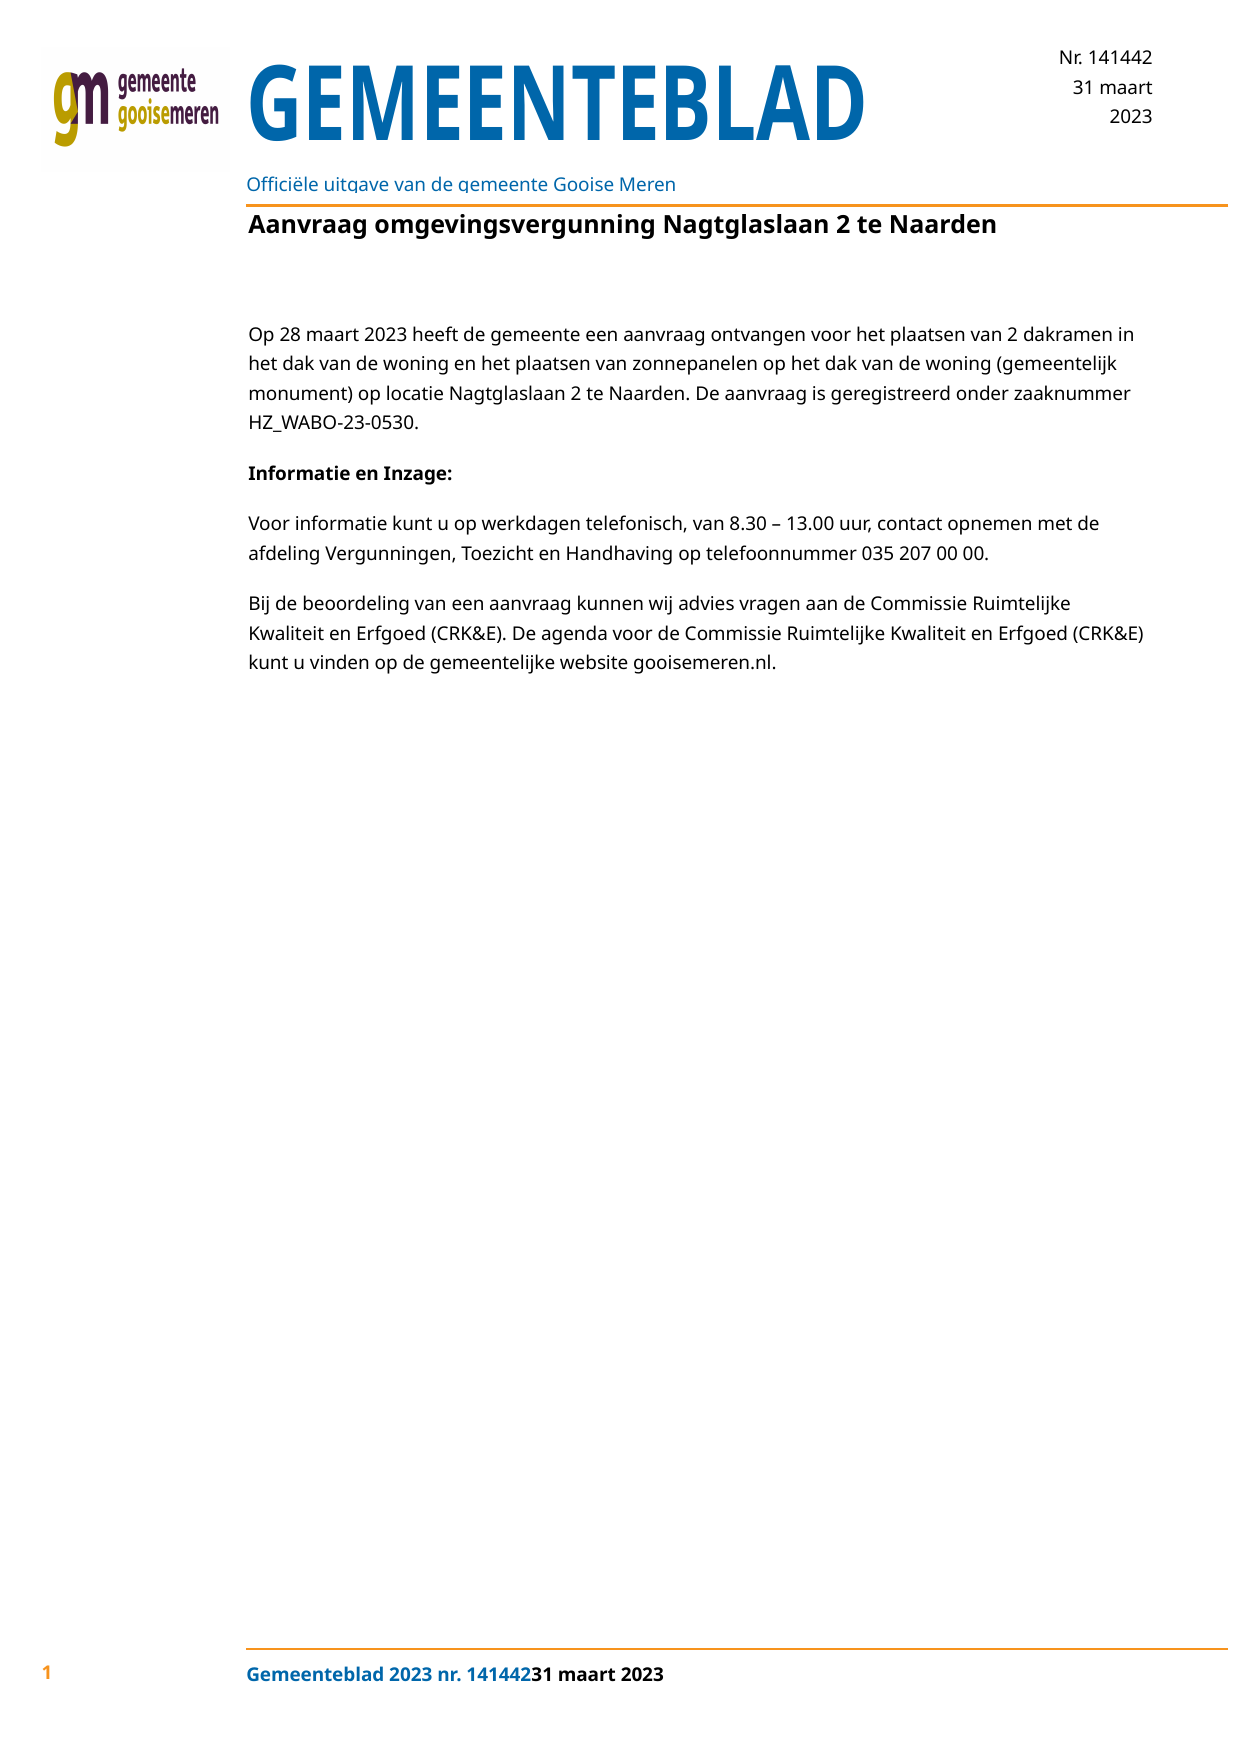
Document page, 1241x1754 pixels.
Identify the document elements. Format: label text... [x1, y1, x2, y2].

text Bij de beoordeling van een aanvraag kunnen wij advies vragen aan de Commissie Ruimtelijke Kwaliteit en Erfgoed (CRK&E). De agenda voor de Commissie Ruimtelijke Kwaliteit en Erfgoed (CRK&E) kunt u vinden op de gemeentelijke website gooisemeren.nl. [248, 590, 1152, 675]
text Op 28 maart 2023 heeft de gemeente een aanvraag ontvangen voor het plaatsen van 2 dakramen in het dak van de woning en het plaatsen van zonnepanelen op het dak van de woning (gemeentelijk monument) op locatie Nagtglaslaan 2 te Naarden. De aanvraag is geregistreerd onder zaaknummer HZ_WABO-23-0530. [248, 321, 1152, 435]
text Aanvraag omgevingsvergunning Nagtglaslaan 2 te Naarden [248, 207, 1152, 241]
text Voor informatie kunt u op werkdagen telefonisch, van 8.30 – 13.00 uur, contact opnemen met de afdeling Vergunningen, Toezicht en Handhaving op telefoonnummer 035 207 00 00. [248, 510, 1152, 566]
text Informatie en Inzage: [248, 460, 1152, 486]
picture [41, 47, 231, 172]
